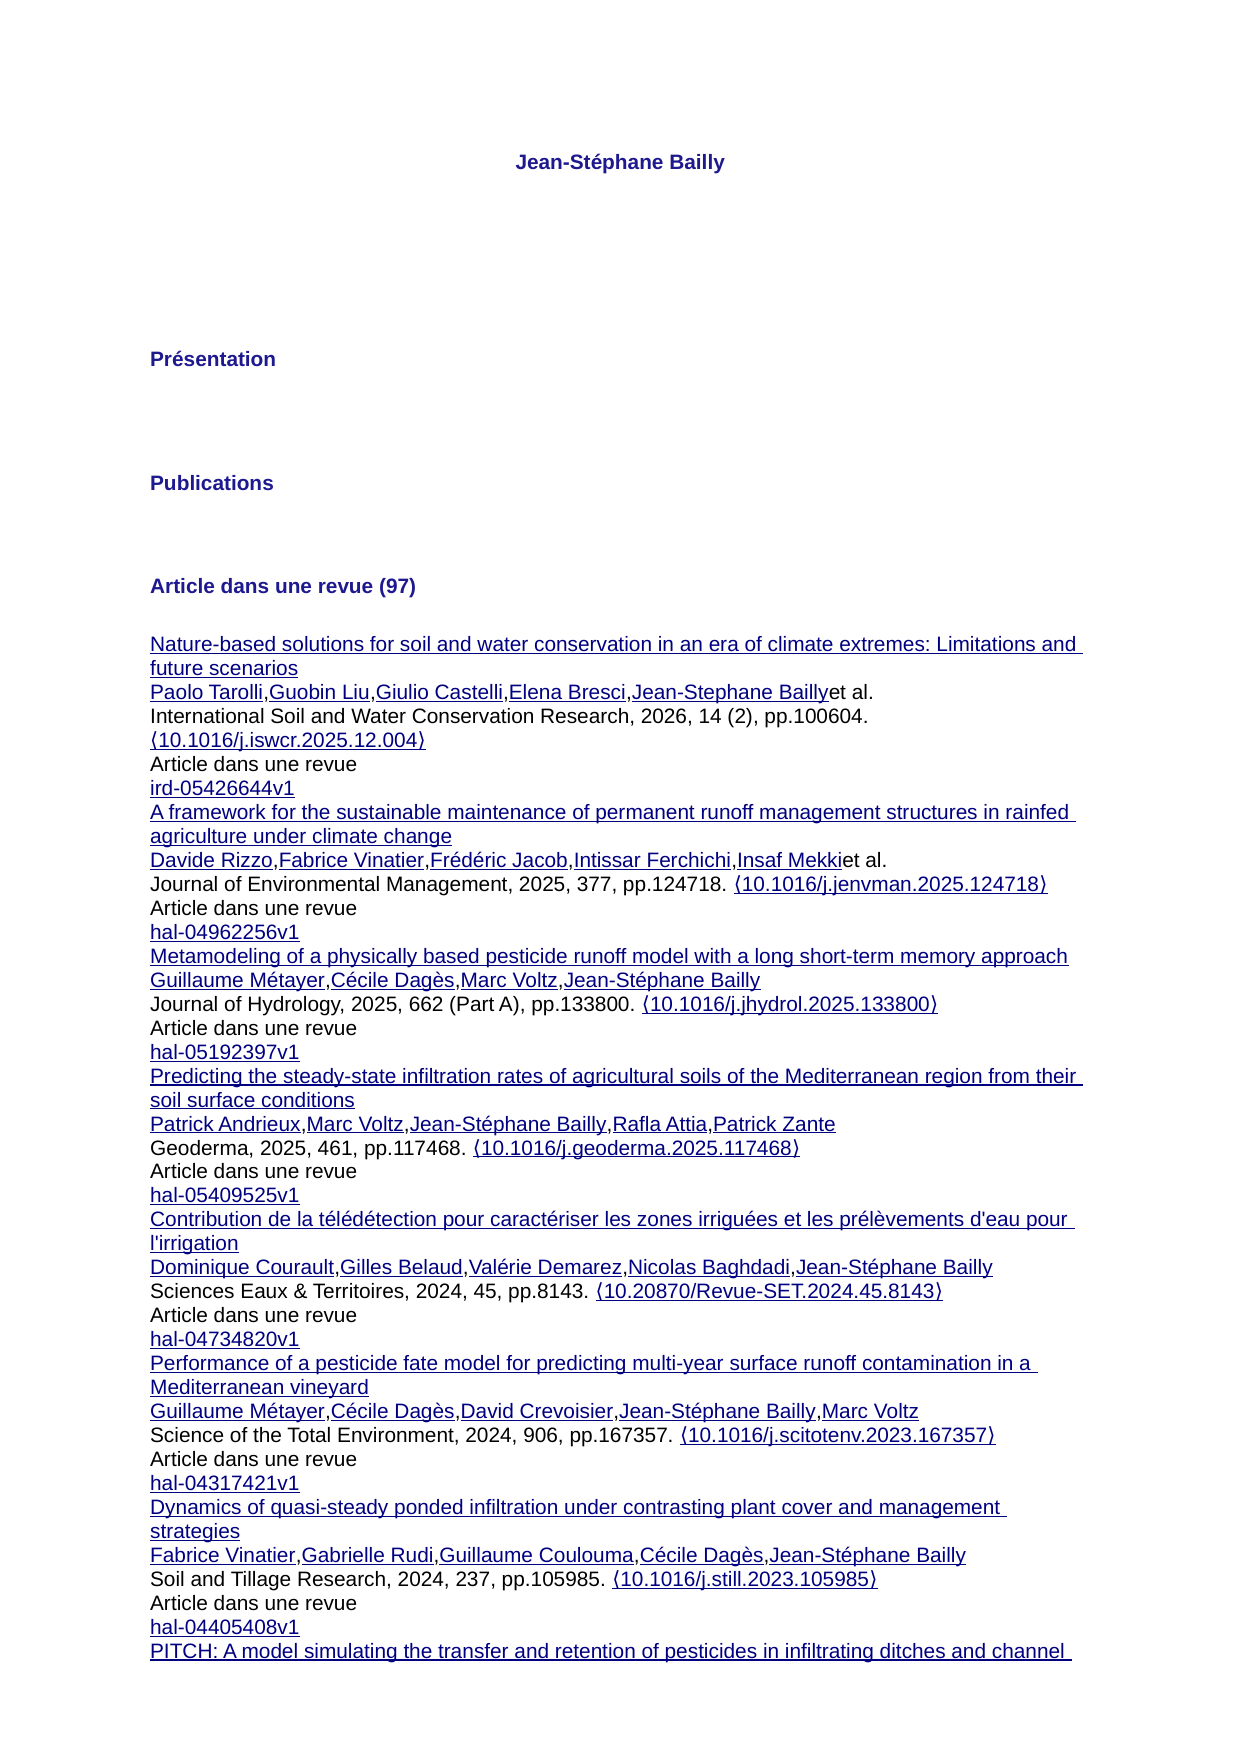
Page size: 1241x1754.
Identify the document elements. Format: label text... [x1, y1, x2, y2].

table_cell PITCH: A model simulating the transfer and retention of pesticides in infiltrating ditches and channel [150, 1639, 1090, 1662]
table_cell Predicting the steady-state infiltration rates of agricultural soils of the Mediterranean region from their soil surface conditions Patrick Andrieux,Marc Voltz,Jean-Stéphane Bailly,Rafla Attia,Patrick Zante Geoderma, 2025, 461, pp.117468. ⟨10.1016/j.geoderma.2025.117468⟩ Article dans une revue hal-05409525v1 [150, 1064, 1090, 1207]
subtitle Publications [150, 471, 1090, 495]
table_cell Metamodeling of a physically based pesticide runoff model with a long short-term memory approach Guillaume Métayer,Cécile Dagès,Marc Voltz,Jean-Stéphane Bailly Journal of Hydrology, 2025, 662 (Part A), pp.133800. ⟨10.1016/j.jhydrol.2025.133800⟩ Article dans une revue hal-05192397v1 [150, 944, 1090, 1063]
table_cell A framework for the sustainable maintenance of permanent runoff management structures in rainfed agriculture under climate change Davide Rizzo,Fabrice Vinatier,Frédéric Jacob,Intissar Ferchichi,Insaf Mekkiet al. Journal of Environmental Management, 2025, 377, pp.124718. ⟨10.1016/j.jenvman.2025.124718⟩ Article dans une revue hal-04962256v1 [150, 800, 1090, 944]
table_header Nature-based solutions for soil and water conservation in an era of climate extremes: Limitations and future scenarios Paolo Tarolli,Guobin Liu,Giulio Castelli,Elena Bresci,Jean-Stephane Baillyet al. International Soil and Water Conservation Research, 2026, 14 (2), pp.100604. ⟨10.1016/j.iswcr.2025.12.004⟩ Article dans une revue ird-05426644v1 [150, 632, 1090, 800]
subtitle Jean-Stéphane Bailly [150, 150, 1090, 174]
subtitle Article dans une revue (97) [150, 574, 1090, 598]
table_cell Contribution de la télédétection pour caractériser les zones irriguées et les prélèvements d'eau pour l'irrigation Dominique Courault,Gilles Belaud,Valérie Demarez,Nicolas Baghdadi,Jean-Stéphane Bailly Sciences Eaux & Territoires, 2024, 45, pp.8143. ⟨10.20870/Revue-SET.2024.45.8143⟩ Article dans une revue hal-04734820v1 [150, 1207, 1090, 1351]
subtitle Présentation [150, 347, 1090, 371]
table_cell Performance of a pesticide fate model for predicting multi-year surface runoff contamination in a Mediterranean vineyard Guillaume Métayer,Cécile Dagès,David Crevoisier,Jean-Stéphane Bailly,Marc Voltz Science of the Total Environment, 2024, 906, pp.167357. ⟨10.1016/j.scitotenv.2023.167357⟩ Article dans une revue hal-04317421v1 [150, 1351, 1090, 1495]
table_cell Dynamics of quasi-steady ponded infiltration under contrasting plant cover and management strategies Fabrice Vinatier,Gabrielle Rudi,Guillaume Coulouma,Cécile Dagès,Jean-Stéphane Bailly Soil and Tillage Research, 2024, 237, pp.105985. ⟨10.1016/j.still.2023.105985⟩ Article dans une revue hal-04405408v1 [150, 1495, 1090, 1638]
